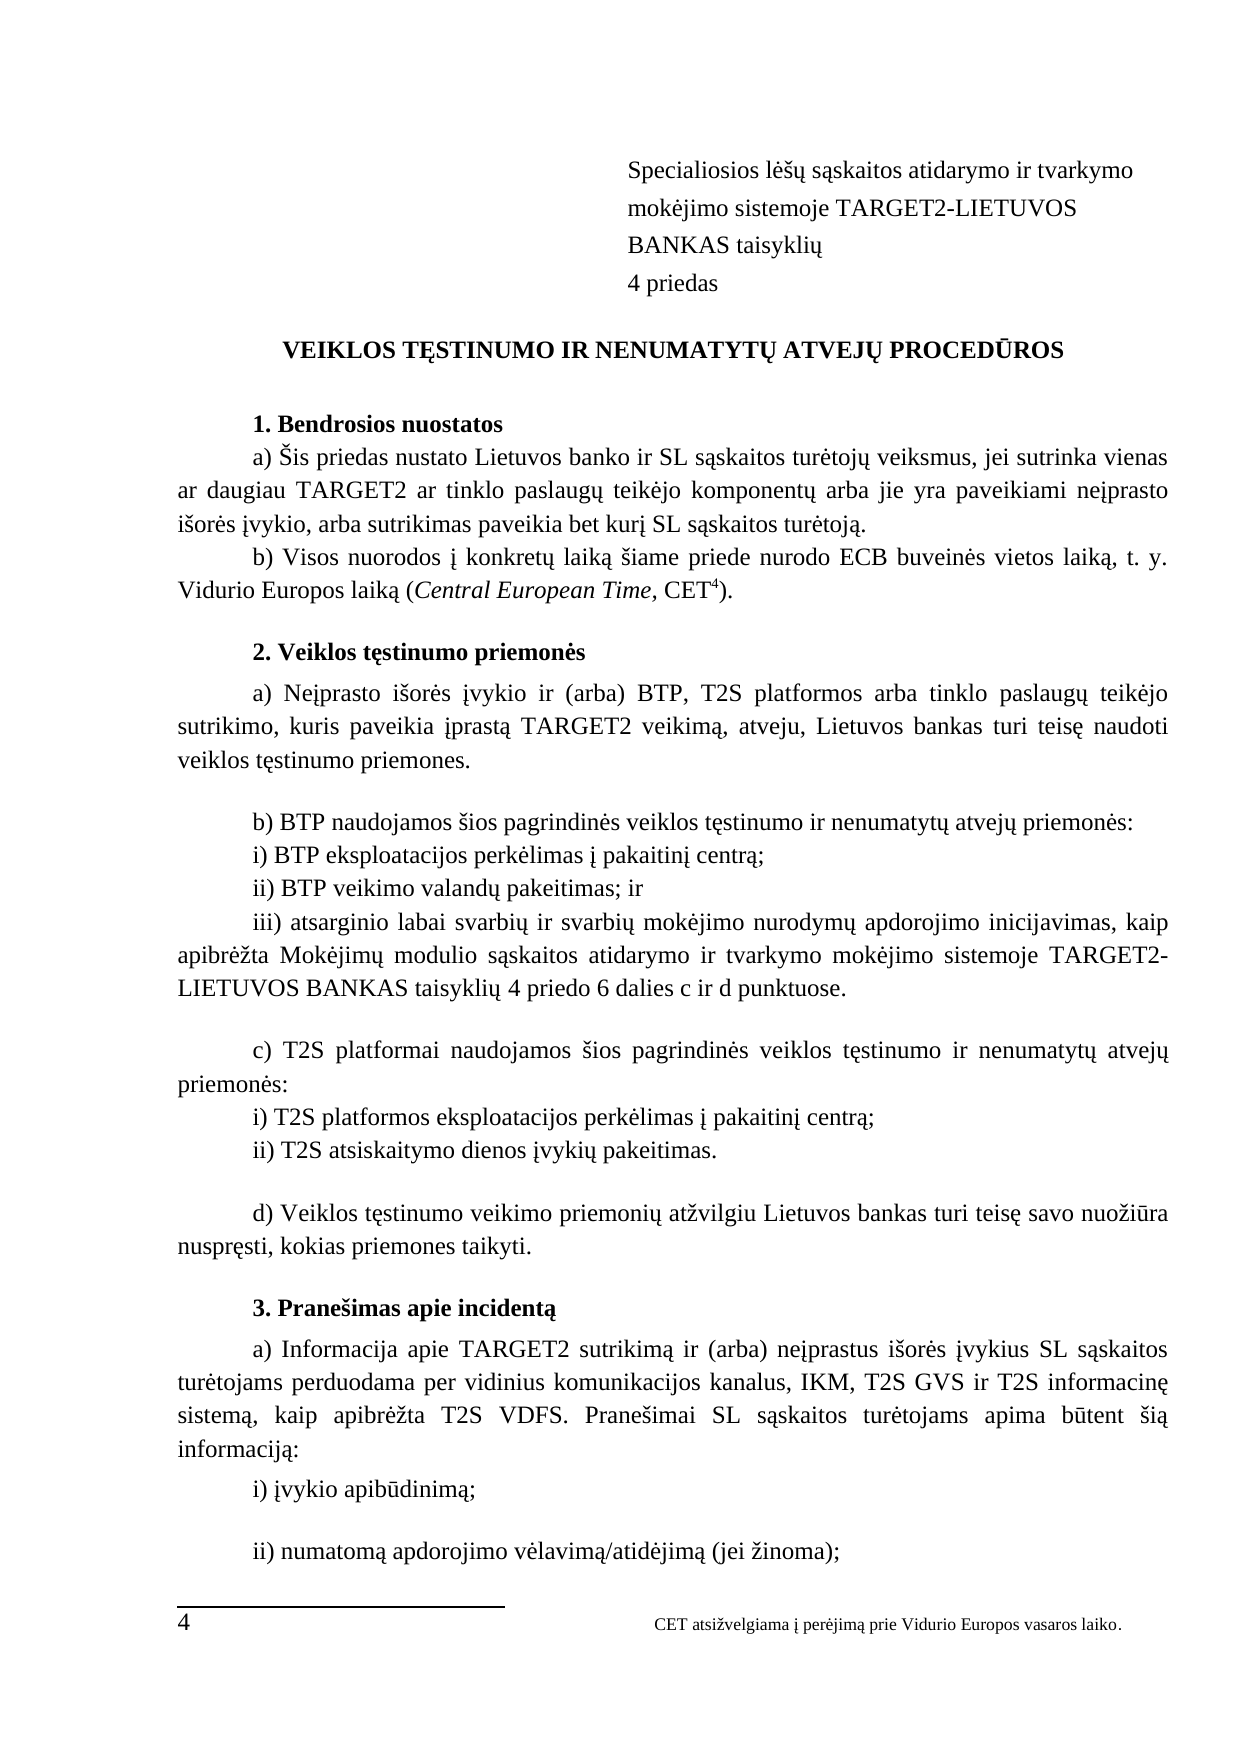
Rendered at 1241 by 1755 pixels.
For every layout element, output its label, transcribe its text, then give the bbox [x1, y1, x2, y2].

text i) BTP eksploatacijos perkėlimas į pakaitinį centrą; [177, 836, 1169, 869]
text 4 priedas [627, 259, 1169, 297]
text a) Šis priedas nustato Lietuvos banko ir SL sąskaitos turėtojų veiksmus, jei sutrinka vienas ar daugiau TARGET2 ar tinklo paslaugų teikėjo komponentų arba jie yra paveikiami neįprasto išorės įvykio, arba sutrikimas paveikia bet kurį SL sąskaitos turėtoją. [177, 437, 1169, 537]
text ii) numatomą apdorojimo vėlavimą/atidėjimą (jei žinoma); [177, 1532, 1169, 1565]
text a) Neįprasto išorės įvykio ir (arba) BTP, T2S platformos arba tinklo paslaugų teikėjo sutrikimo, kuris paveikia įprastą TARGET2 veikimą, atveju, Lietuvos bankas turi teisę naudoti veiklos tęstinumo priemones. [177, 673, 1169, 773]
text i) įvykio apibūdinimą; [177, 1470, 1169, 1503]
text Specialiosios lėšų sąskaitos atidarymo ir tvarkymo mokėjimo sistemoje TARGET2-LIETUVOS BANKAS taisyklių [627, 147, 1169, 259]
text d) Veiklos tęstinumo veikimo priemonių atžvilgiu Lietuvos bankas turi teisę savo nuožiūra nuspręsti, kokias priemones taikyti. [177, 1193, 1169, 1260]
text VEIKLOS TĘSTINUMO IR NENUMATYTŲ ATVEJŲ PROCEDŪROS [177, 330, 1169, 363]
text a) Informacija apie TARGET2 sutrikimą ir (arba) neįprastus išorės įvykius SL sąskaitos turėtojams perduodama per vidinius komunikacijos kanalus, IKM, T2S GVS ir T2S informacinę sistemą, kaip apibrėžta T2S VDFS. Pranešimai SL sąskaitos turėtojams apima būtent šią informaciją: [177, 1329, 1169, 1462]
text ii) BTP veikimo valandų pakeitimas; ir [177, 869, 1169, 902]
text i) T2S platformos eksploatacijos perkėlimas į pakaitinį centrą; [177, 1098, 1169, 1131]
text CET atsižvelgiama į perėjimą prie Vidurio Europos vasaros laiko. [177, 1607, 1169, 1636]
text 1. Bendrosios nuostatos [252, 404, 1169, 437]
text 2. Veiklos tęstinumo priemonės [252, 633, 1169, 666]
text c) T2S platformai naudojamos šios pagrindinės veiklos tęstinumo ir nenumatytų atvejų priemonės: [177, 1031, 1169, 1098]
text ii) T2S atsiskaitymo dienos įvykių pakeitimas. [177, 1131, 1169, 1164]
text b) Visos nuorodos į konkretų laiką šiame priede nurodo ECB buveinės vietos laiką, t. y. Vidurio Europos laiką (Central European Time, CET). [177, 537, 1169, 604]
text iii) atsarginio labai svarbių ir svarbių mokėjimo nurodymų apdorojimo inicijavimas, kaip apibrėžta Mokėjimų modulio sąskaitos atidarymo ir tvarkymo mokėjimo sistemoje TARGET2-LIETUVOS BANKAS taisyklių 4 priedo 6 dalies c ir d punktuose. [177, 902, 1169, 1002]
text 3. Pranešimas apie incidentą [252, 1288, 1169, 1322]
text b) BTP naudojamos šios pagrindinės veiklos tęstinumo ir nenumatytų atvejų priemonės: [177, 802, 1169, 836]
